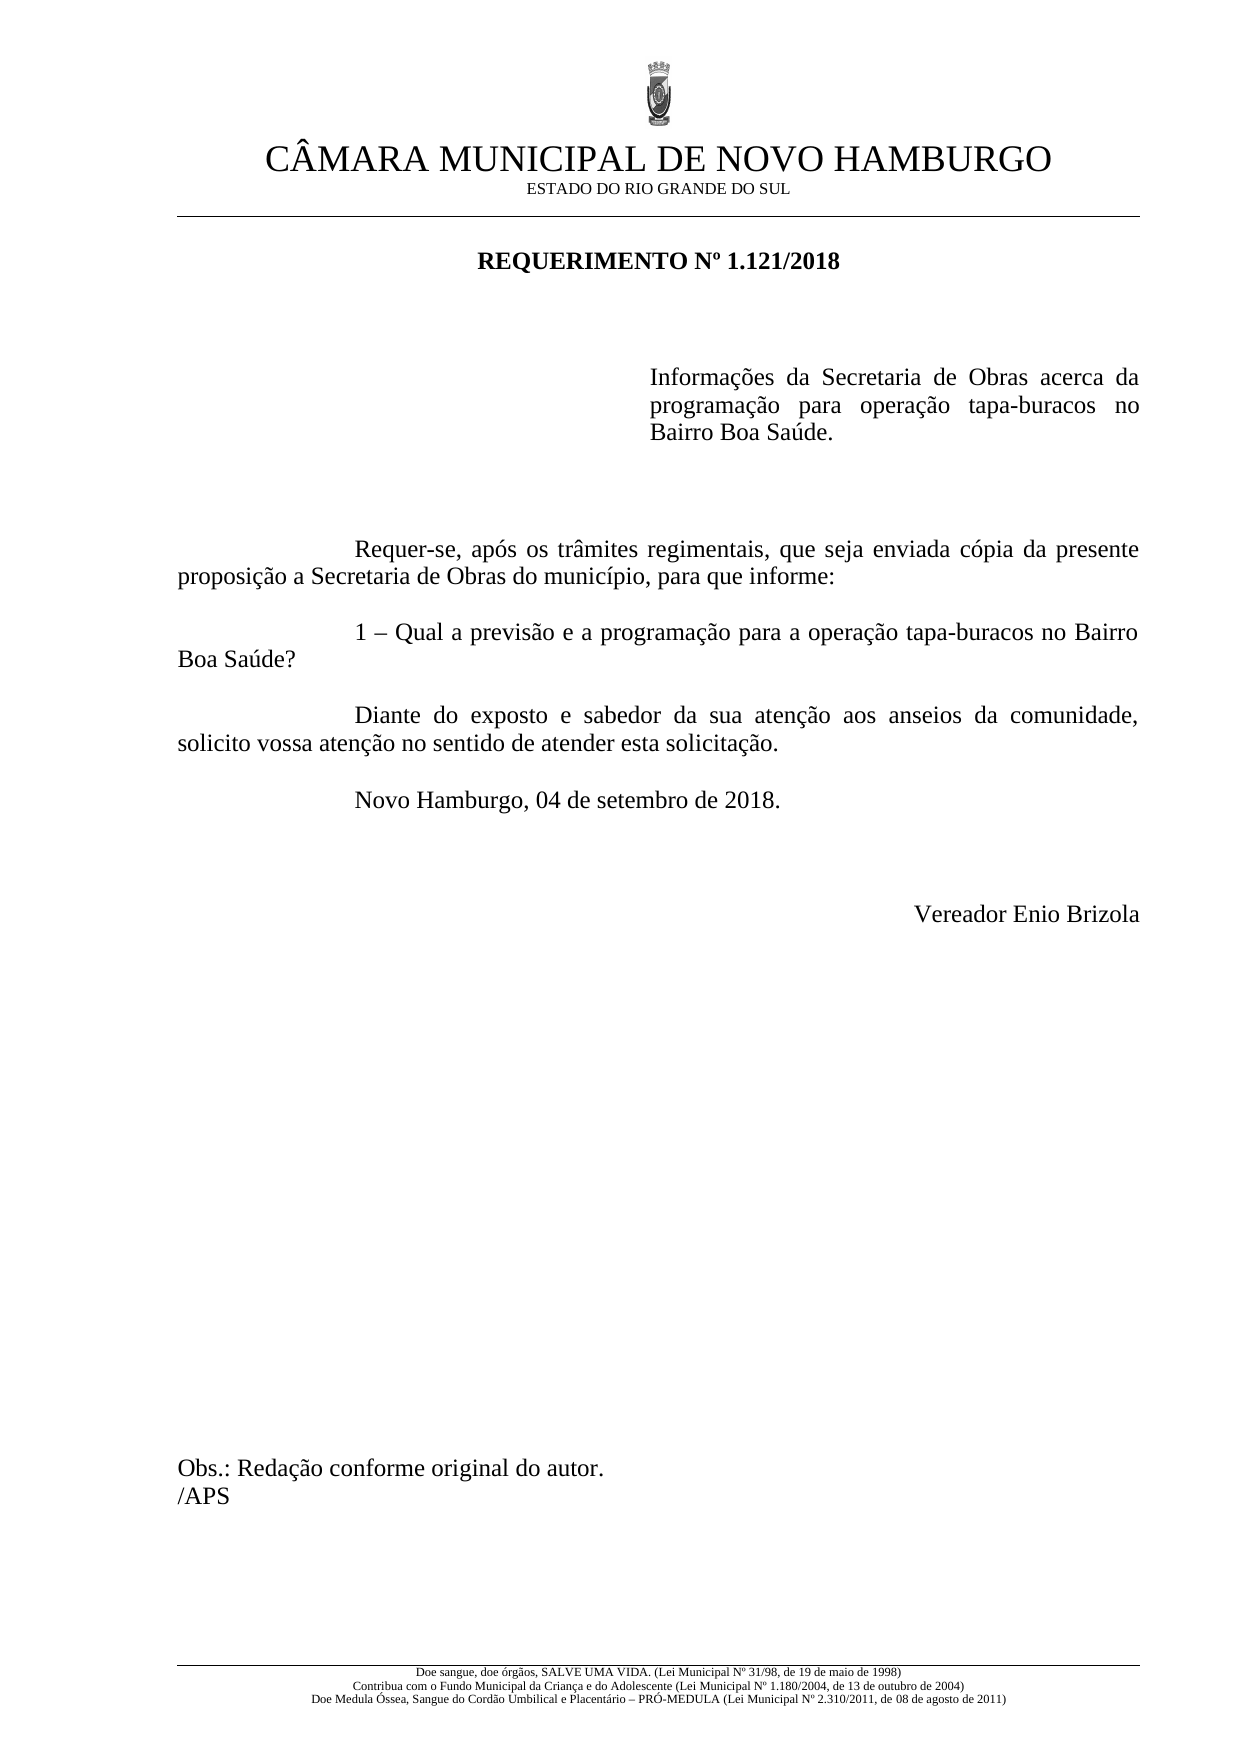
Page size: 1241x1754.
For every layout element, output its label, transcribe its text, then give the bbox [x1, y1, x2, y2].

text Diante do exposto e sabedor da sua atenção aos anseios da comunidade, solicito vossa atenção no sentido de atender esta solicitação. [177, 701, 1140, 756]
text Requer-se, após os trâmites regimentais, que seja enviada cópia da presente proposição a Secretaria de Obras do município, para que informe: [177, 535, 1140, 590]
text REQUERIMENTO Nº 1.121/2018 [177, 247, 1140, 274]
text Obs.: Redação conforme original do autor. [177, 1454, 1140, 1482]
text Novo Hamburgo, 04 de setembro de 2018. [177, 786, 1140, 813]
text 1 – Qual a previsão e a programação para a operação tapa-buracos no Bairro Boa Saúde? [177, 618, 1140, 673]
text /APS [177, 1482, 1140, 1510]
text Informações da Secretaria de Obras acerca da programação para operação tapa-buracos no Bairro Boa Saúde. [649, 363, 1140, 446]
text Vereador Enio Brizola [177, 900, 1140, 928]
